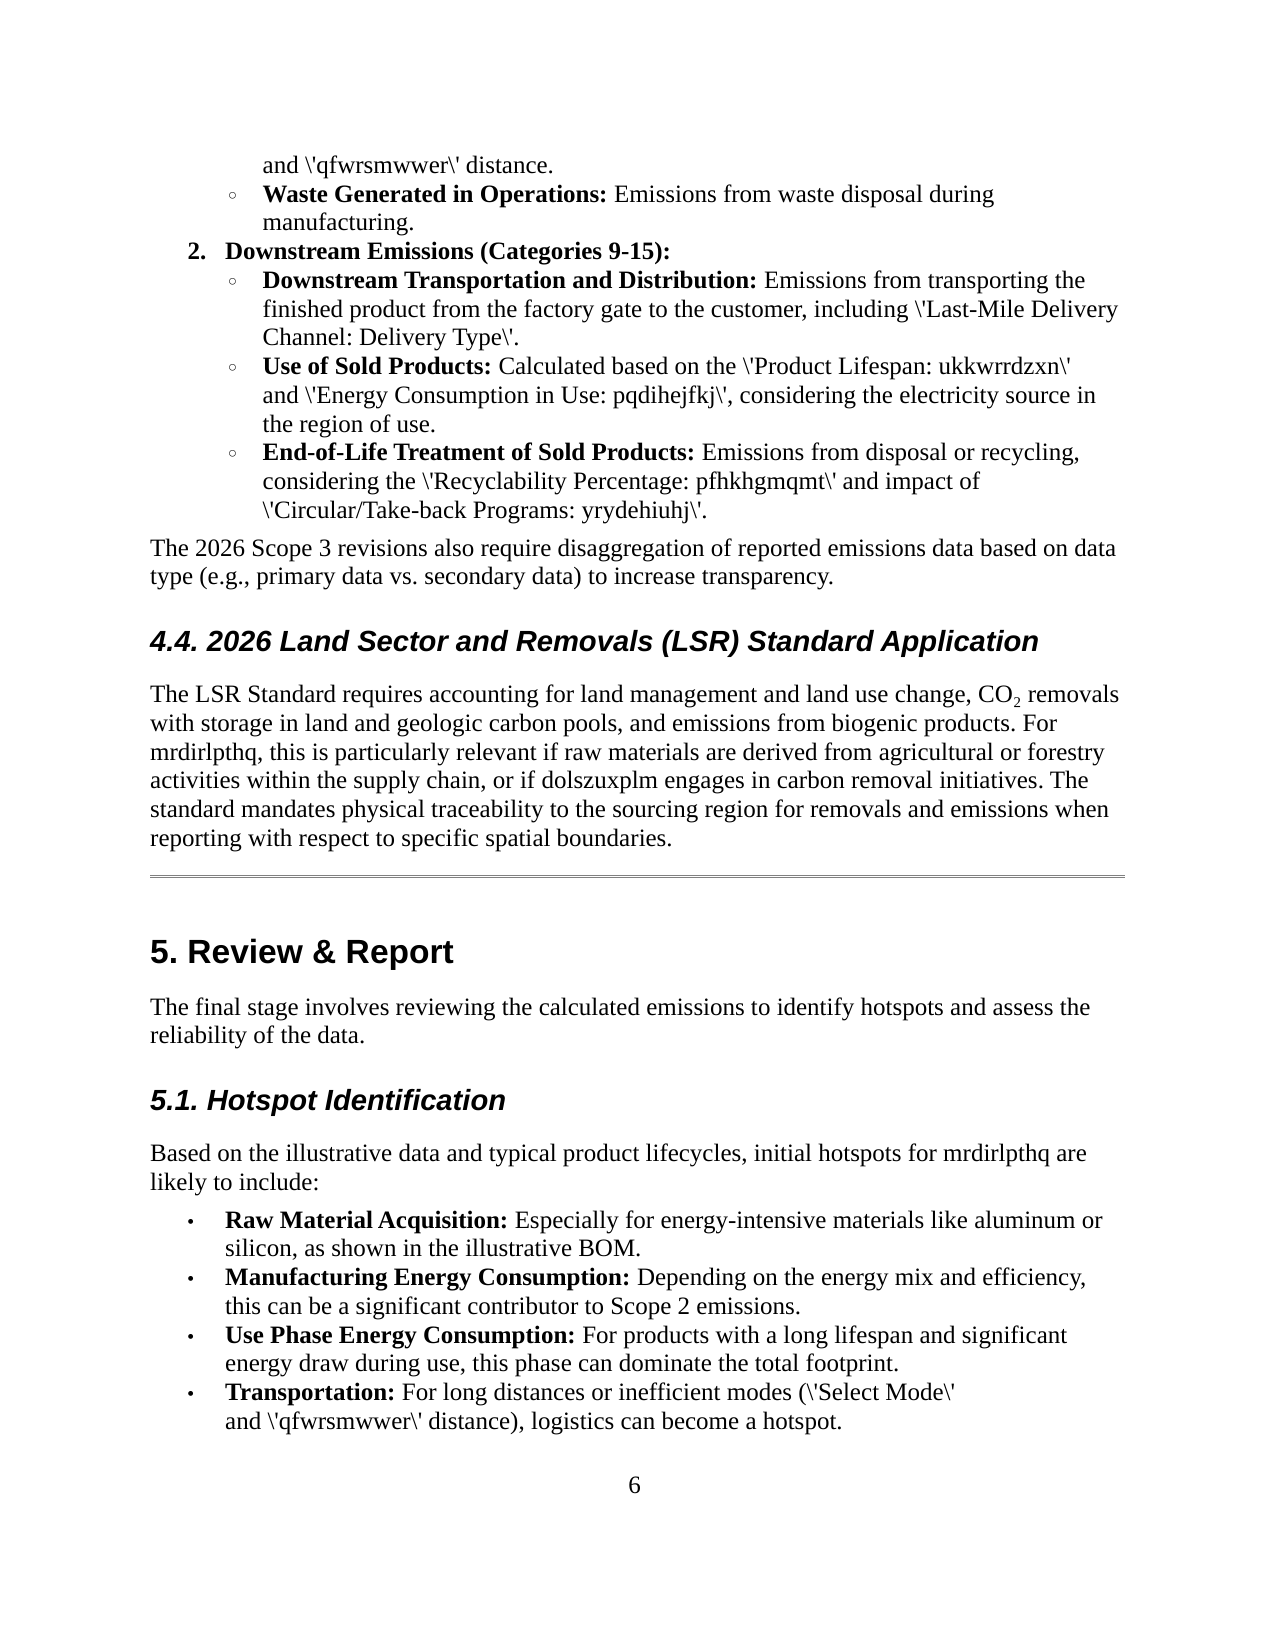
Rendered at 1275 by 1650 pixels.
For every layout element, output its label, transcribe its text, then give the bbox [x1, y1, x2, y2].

text Based on the illustrative data and typical product lifecycles, initial hotspots for mrdirlpthq are likely to include: [150, 1138, 1125, 1196]
list Transportation: For long distances or inefficient modes (\'Select Mode\' and \'qfwrsmwwer\' distance), logistics can become a hotspot. [187, 1377, 1125, 1435]
subtitle 5.1. Hotspot Identification [150, 1083, 1125, 1117]
list Raw Material Acquisition: Especially for energy-intensive materials like aluminum or silicon, as shown in the illustrative BOM. [187, 1205, 1125, 1262]
list End-of-Life Treatment of Sold Products: Emissions from disposal or recycling, considering the \'Recyclability Percentage: pfhkhgmqmt\' and impact of \'Circular/Take-back Programs: yrydehiuhj\'. [225, 437, 1125, 524]
text The 2026 Scope 3 revisions also require disaggregation of reported emissions data based on data type (e.g., primary data vs. secondary data) to increase transparency. [150, 533, 1125, 590]
list and \'qfwrsmwwer\' distance. [225, 150, 1125, 179]
list Use of Sold Products: Calculated based on the \'Product Lifespan: ukkwrrdzxn\' and \'Energy Consumption in Use: pqdihejfkj\', considering the electricity source in the region of use. [225, 351, 1125, 437]
list Waste Generated in Operations: Emissions from waste disposal during manufacturing. [225, 179, 1125, 236]
list Downstream Transportation and Distribution: Emissions from transporting the finished product from the factory gate to the customer, including \'Last-Mile Delivery Channel: Delivery Type\'. [225, 265, 1125, 351]
text The LSR Standard requires accounting for land management and land use change, CO₂ removals with storage in land and geologic carbon pools, and emissions from biogenic products. For mrdirlpthq, this is particularly relevant if raw materials are derived from agricultural or forestry activities within the supply chain, or if dolszuxplm engages in carbon removal initiatives. The standard mandates physical traceability to the sourcing region for removals and emissions when reporting with respect to specific spatial boundaries. [150, 679, 1125, 852]
list Use Phase Energy Consumption: For products with a long lifespan and significant energy draw during use, this phase can dominate the total footprint. [187, 1320, 1125, 1377]
subtitle 5. Review & Report [150, 932, 1125, 970]
list Manufacturing Energy Consumption: Depending on the energy mix and efficiency, this can be a significant contributor to Scope 2 emissions. [187, 1262, 1125, 1320]
list Downstream Emissions (Categories 9-15): [187, 236, 1125, 265]
subtitle 4.4. 2026 Land Sector and Removals (LSR) Standard Application [150, 624, 1125, 658]
text The final stage involves reviewing the calculated emissions to identify hotspots and assess the reliability of the data. [150, 992, 1125, 1049]
